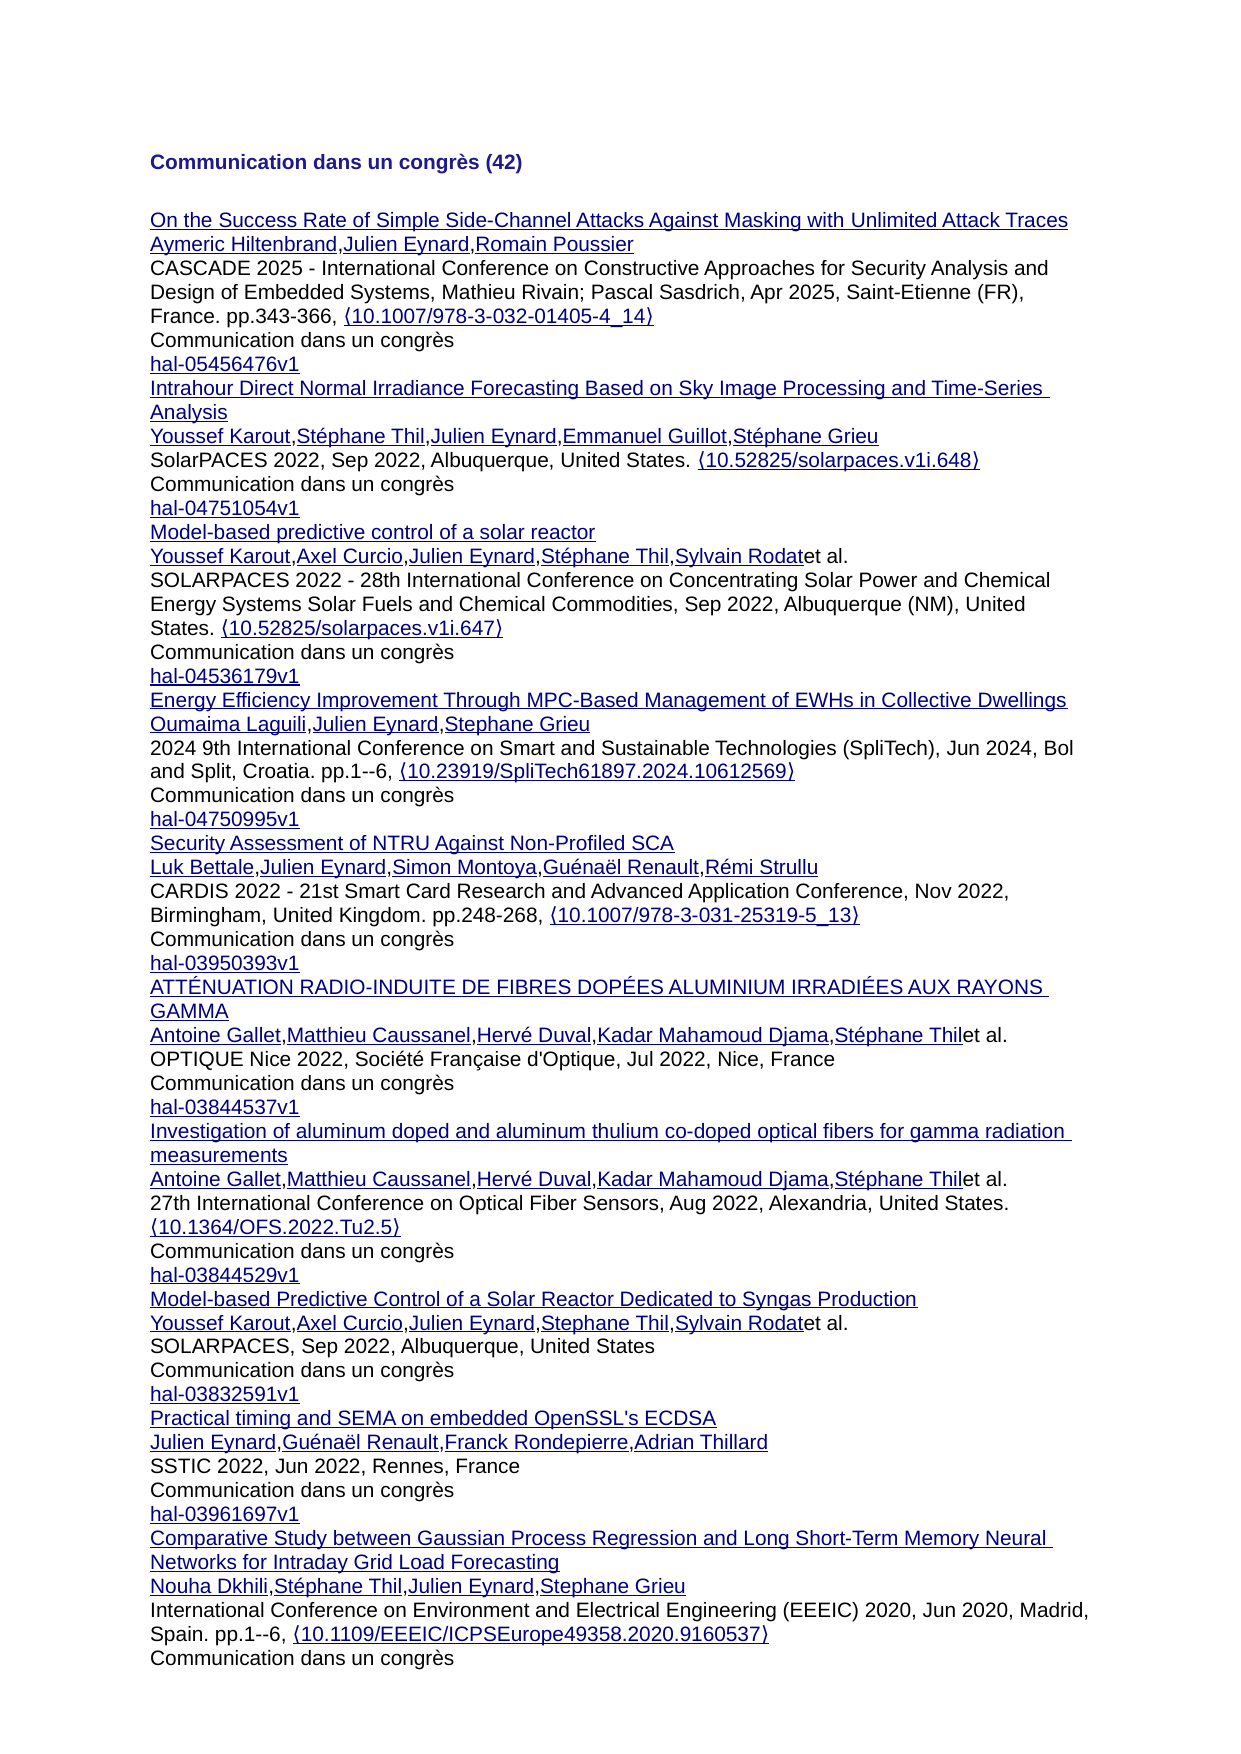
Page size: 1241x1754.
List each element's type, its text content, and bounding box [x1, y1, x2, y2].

subtitle Communication dans un congrès (42) [150, 150, 1090, 174]
table_cell Model-based predictive control of a solar reactor Youssef Karout,Axel Curcio,Julien Eynard,Stéphane Thil,Sylvain Rodatet al. SOLARPACES 2022 - 28th International Conference on Concentrating Solar Power and Chemical Energy Systems Solar Fuels and Chemical Commodities, Sep 2022, Albuquerque (NM), United States. ⟨10.52825/solarpaces.v1i.647⟩ Communication dans un congrès hal-04536179v1 [150, 520, 1090, 687]
table_cell Investigation of aluminum doped and aluminum thulium co-doped optical fibers for gamma radiation measurements Antoine Gallet,Matthieu Caussanel,Hervé Duval,Kadar Mahamoud Djama,Stéphane Thilet al. 27th International Conference on Optical Fiber Sensors, Aug 2022, Alexandria, United States. ⟨10.1364/OFS.2022.Tu2.5⟩ Communication dans un congrès hal-03844529v1 [150, 1119, 1090, 1286]
table_cell ATTÉNUATION RADIO-INDUITE DE FIBRES DOPÉES ALUMINIUM IRRADIÉES AUX RAYONS GAMMA Antoine Gallet,Matthieu Caussanel,Hervé Duval,Kadar Mahamoud Djama,Stéphane Thilet al. OPTIQUE Nice 2022, Société Française d'Optique, Jul 2022, Nice, France Communication dans un congrès hal-03844537v1 [150, 975, 1090, 1119]
table_header On the Success Rate of Simple Side-Channel Attacks Against Masking with Unlimited Attack Traces Aymeric Hiltenbrand,Julien Eynard,Romain Poussier CASCADE 2025 - International Conference on Constructive Approaches for Security Analysis and Design of Embedded Systems, Mathieu Rivain; Pascal Sasdrich, Apr 2025, Saint-Etienne (FR), France. pp.343-366, ⟨10.1007/978-3-032-01405-4_14⟩ Communication dans un congrès hal-05456476v1 [150, 208, 1090, 376]
table_cell Practical timing and SEMA on embedded OpenSSL's ECDSA Julien Eynard,Guénaël Renault,Franck Rondepierre,Adrian Thillard SSTIC 2022, Jun 2022, Rennes, France Communication dans un congrès hal-03961697v1 [150, 1406, 1090, 1526]
table_cell Model-based Predictive Control of a Solar Reactor Dedicated to Syngas Production Youssef Karout,Axel Curcio,Julien Eynard,Stephane Thil,Sylvain Rodatet al. SOLARPACES, Sep 2022, Albuquerque, United States Communication dans un congrès hal-03832591v1 [150, 1286, 1090, 1406]
table_cell Intrahour Direct Normal Irradiance Forecasting Based on Sky Image Processing and Time-Series Analysis Youssef Karout,Stéphane Thil,Julien Eynard,Emmanuel Guillot,Stéphane Grieu SolarPACES 2022, Sep 2022, Albuquerque, United States. ⟨10.52825/solarpaces.v1i.648⟩ Communication dans un congrès hal-04751054v1 [150, 376, 1090, 520]
table_cell Energy Efficiency Improvement Through MPC-Based Management of EWHs in Collective Dwellings Oumaima Laguili,Julien Eynard,Stephane Grieu 2024 9th International Conference on Smart and Sustainable Technologies (SpliTech), Jun 2024, Bol and Split, Croatia. pp.1--6, ⟨10.23919/SpliTech61897.2024.10612569⟩ Communication dans un congrès hal-04750995v1 [150, 688, 1090, 831]
table_cell Security Assessment of NTRU Against Non-Profiled SCA Luk Bettale,Julien Eynard,Simon Montoya,Guénaël Renault,Rémi Strullu CARDIS 2022 - 21st Smart Card Research and Advanced Application Conference, Nov 2022, Birmingham, United Kingdom. pp.248-268, ⟨10.1007/978-3-031-25319-5_13⟩ Communication dans un congrès hal-03950393v1 [150, 831, 1090, 975]
table_cell Comparative Study between Gaussian Process Regression and Long Short-Term Memory Neural Networks for Intraday Grid Load Forecasting Nouha Dkhili,Stéphane Thil,Julien Eynard,Stephane Grieu International Conference on Environment and Electrical Engineering (EEEIC) 2020, Jun 2020, Madrid, Spain. pp.1--6, ⟨10.1109/EEEIC/ICPSEurope49358.2020.9160537⟩ Communication dans un congrès [150, 1526, 1090, 1670]
